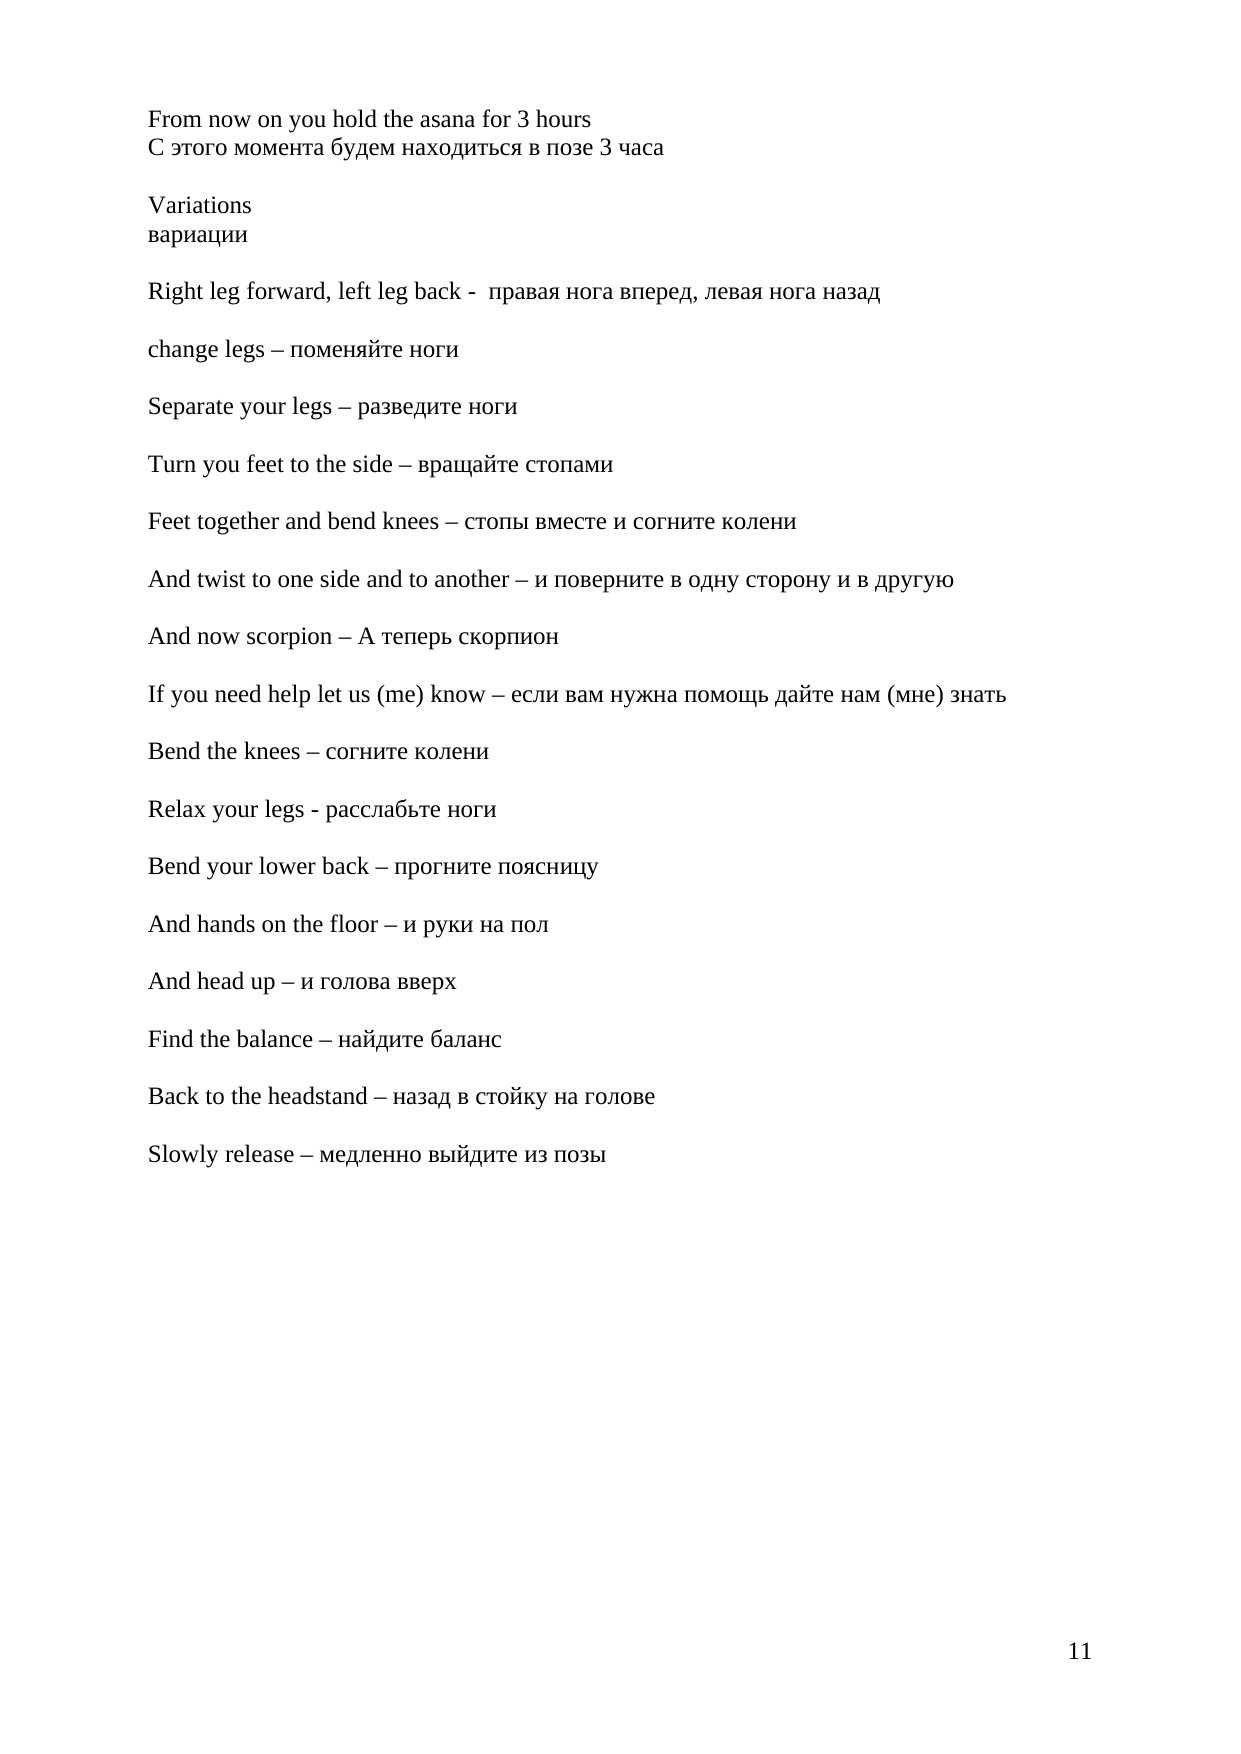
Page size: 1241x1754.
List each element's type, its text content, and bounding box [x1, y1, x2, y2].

text Variations [148, 190, 1092, 219]
text Feet together and bend knees – стопы вместе и согните колени [148, 506, 1092, 535]
text And head up – и голова вверх [148, 966, 1092, 995]
text change legs – поменяйте ноги [148, 334, 1092, 362]
text Find the balance – найдите баланс [148, 1024, 1092, 1052]
text вариации [148, 219, 1092, 247]
text Turn you feet to the side – вращайте стопами [148, 449, 1092, 477]
text Slowly release – медленно выйдите из позы [148, 1139, 1092, 1167]
text And twist to one side and to another – и поверните в одну сторону и в другую [148, 564, 1092, 592]
text Right leg forward, left leg back - правая нога вперед, левая нога назад [148, 276, 1092, 305]
text Bend the knees – согните колени [148, 736, 1092, 765]
text If you need help let us (me) know – если вам нужна помощь дайте нам (мне) знать [148, 679, 1092, 707]
text From now on you hold the asana for 3 hours [148, 104, 1092, 132]
text And hands on the floor – и руки на пол [148, 909, 1092, 937]
text Separate your legs – разведите ноги [148, 391, 1092, 420]
text С этого момента будем находиться в позе 3 часа [148, 132, 1092, 161]
text Relax your legs - расслабьте ноги [148, 794, 1092, 822]
text Back to the headstand – назад в стойку на голове [148, 1081, 1092, 1110]
text And now scorpion – А теперь скорпион [148, 621, 1092, 650]
text Bend your lower back – прогните поясницу [148, 851, 1092, 880]
